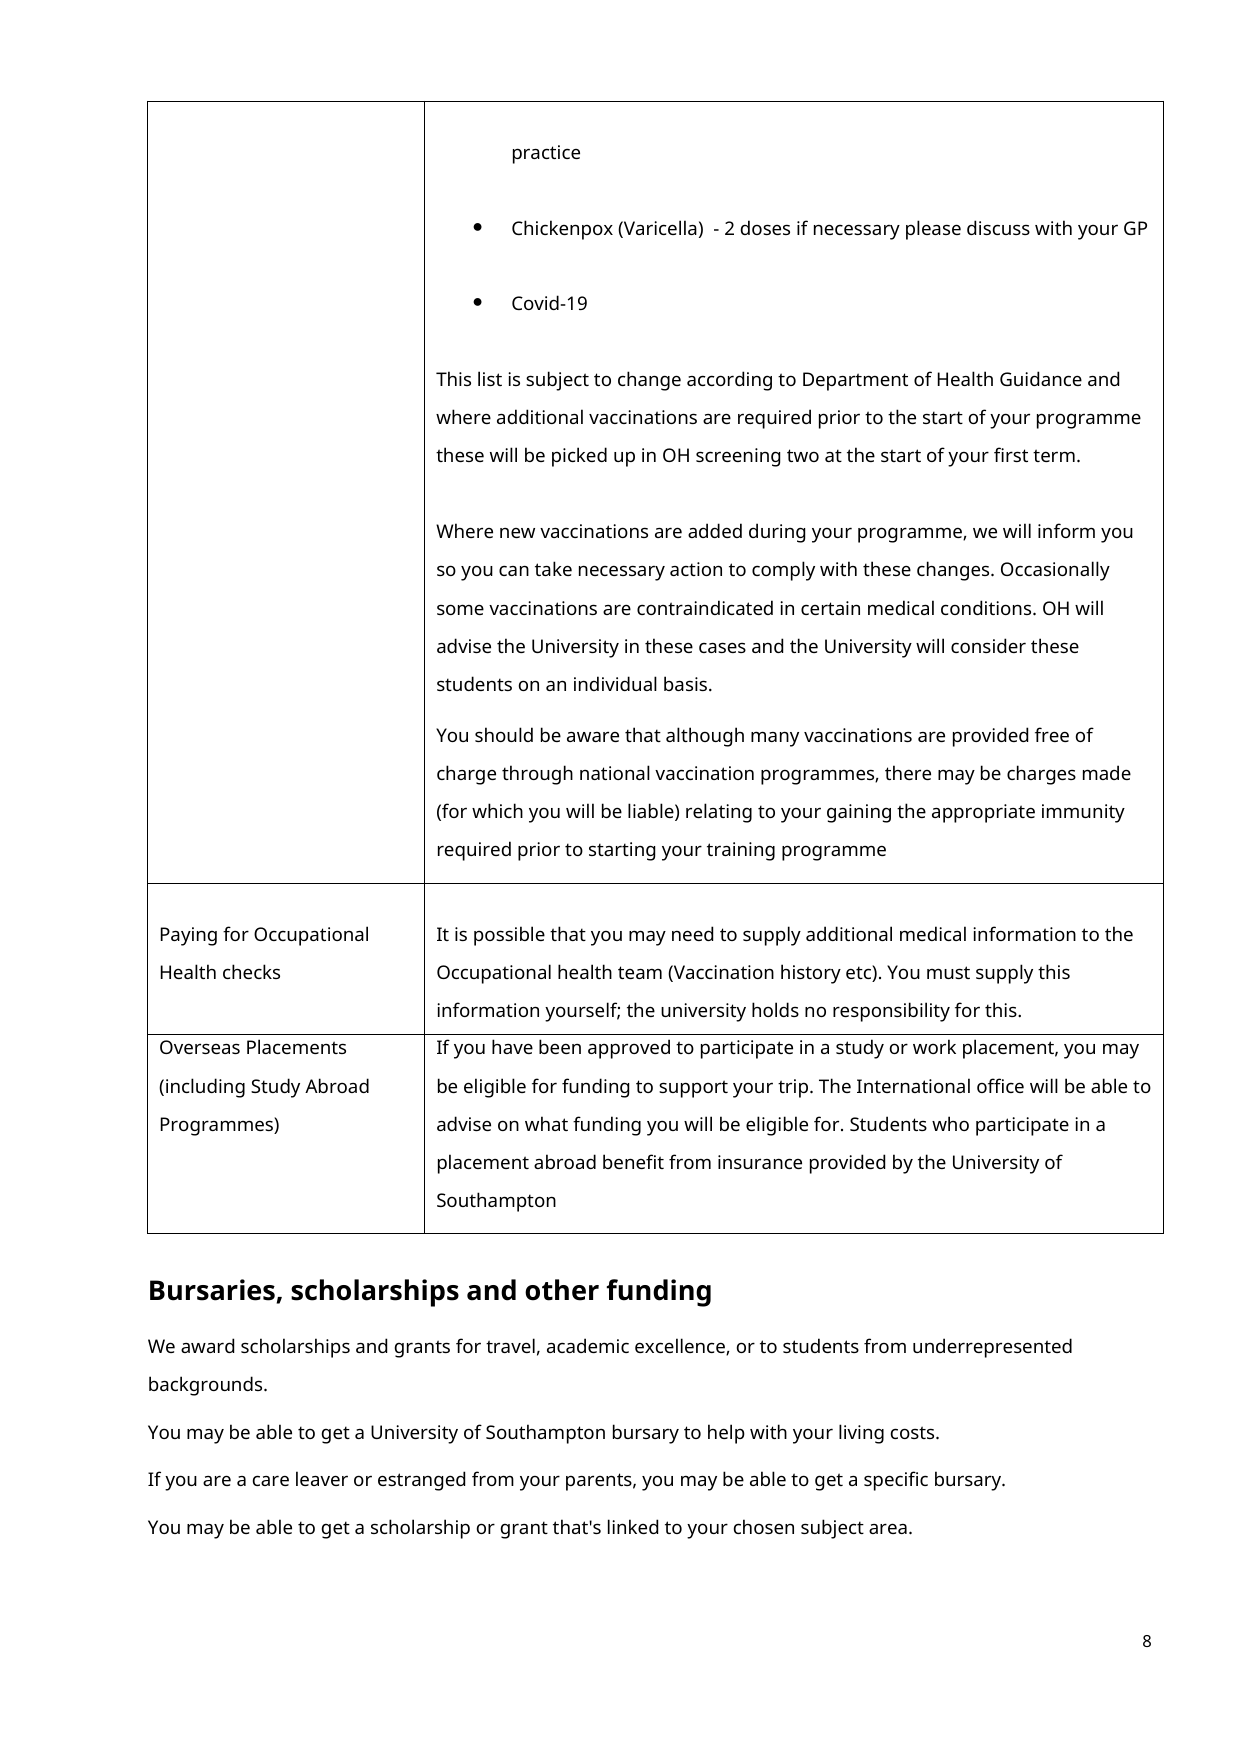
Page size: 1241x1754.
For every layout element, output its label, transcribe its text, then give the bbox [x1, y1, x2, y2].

table_cell If you have been approved to participate in a study or work placement, you may be eligible for funding to support your trip. The International office will be able to advise on what funding you will be eligible for. Students who participate in a placement abroad benefit from insurance provided by the University of Southampton [425, 1035, 1163, 1233]
table_cell Paying for Occupational Health checks [148, 884, 424, 1034]
text If you are a care leaver or estranged from your parents, you may be able to get a specific bursary. [148, 1467, 1152, 1492]
table_cell It is possible that you may need to supply additional medical information to the Occupational health team (Vaccination history etc). You must supply this information yourself; the university holds no responsibility for this. [425, 884, 1163, 1034]
text We award scholarships and grants for travel, academic excellence, or to students from underrepresented backgrounds. [148, 1333, 1152, 1397]
text You may be able to get a scholarship or grant that's linked to your chosen subject area. [148, 1514, 1152, 1540]
table_cell All students must comply with the vaccination programme as this is required in order to undertake placements. The current list of required vaccinations is: DTP (Diphtheria, Tetanus, Pertussis) – Full course Meningitis ACWY Polio MMR – Both doses Hepatitis B – At least two of the three doses before entering clinical practice Chickenpox (Varicella) - 2 doses if necessary please discuss with your GP Covid-19 This list is subject to change according to Department of Health Guidance and where additional vaccinations are required prior to the start of your programme these will be picked up in OH screening two at the start of your first term. Where new vaccinations are added during your programme, we will inform you so you can take necessary action to comply with these changes. Occasionally some vaccinations are contraindicated in certain medical conditions. OH will advise the University in these cases and the University will consider these students on an individual basis. You should be aware that although many vaccinations are provided free of charge through national vaccination programmes, there may be charges made (for which you will be liable) relating to your gaining the appropriate immunity required prior to starting your training programme [425, 102, 1163, 882]
table_cell Overseas Placements (including Study Abroad Programmes) [148, 1035, 424, 1233]
table_cell [148, 102, 424, 882]
subtitle Bursaries, scholarships and other funding [148, 1272, 1152, 1309]
text You may be able to get a University of Southampton bursary to help with your living costs. [148, 1419, 1152, 1445]
